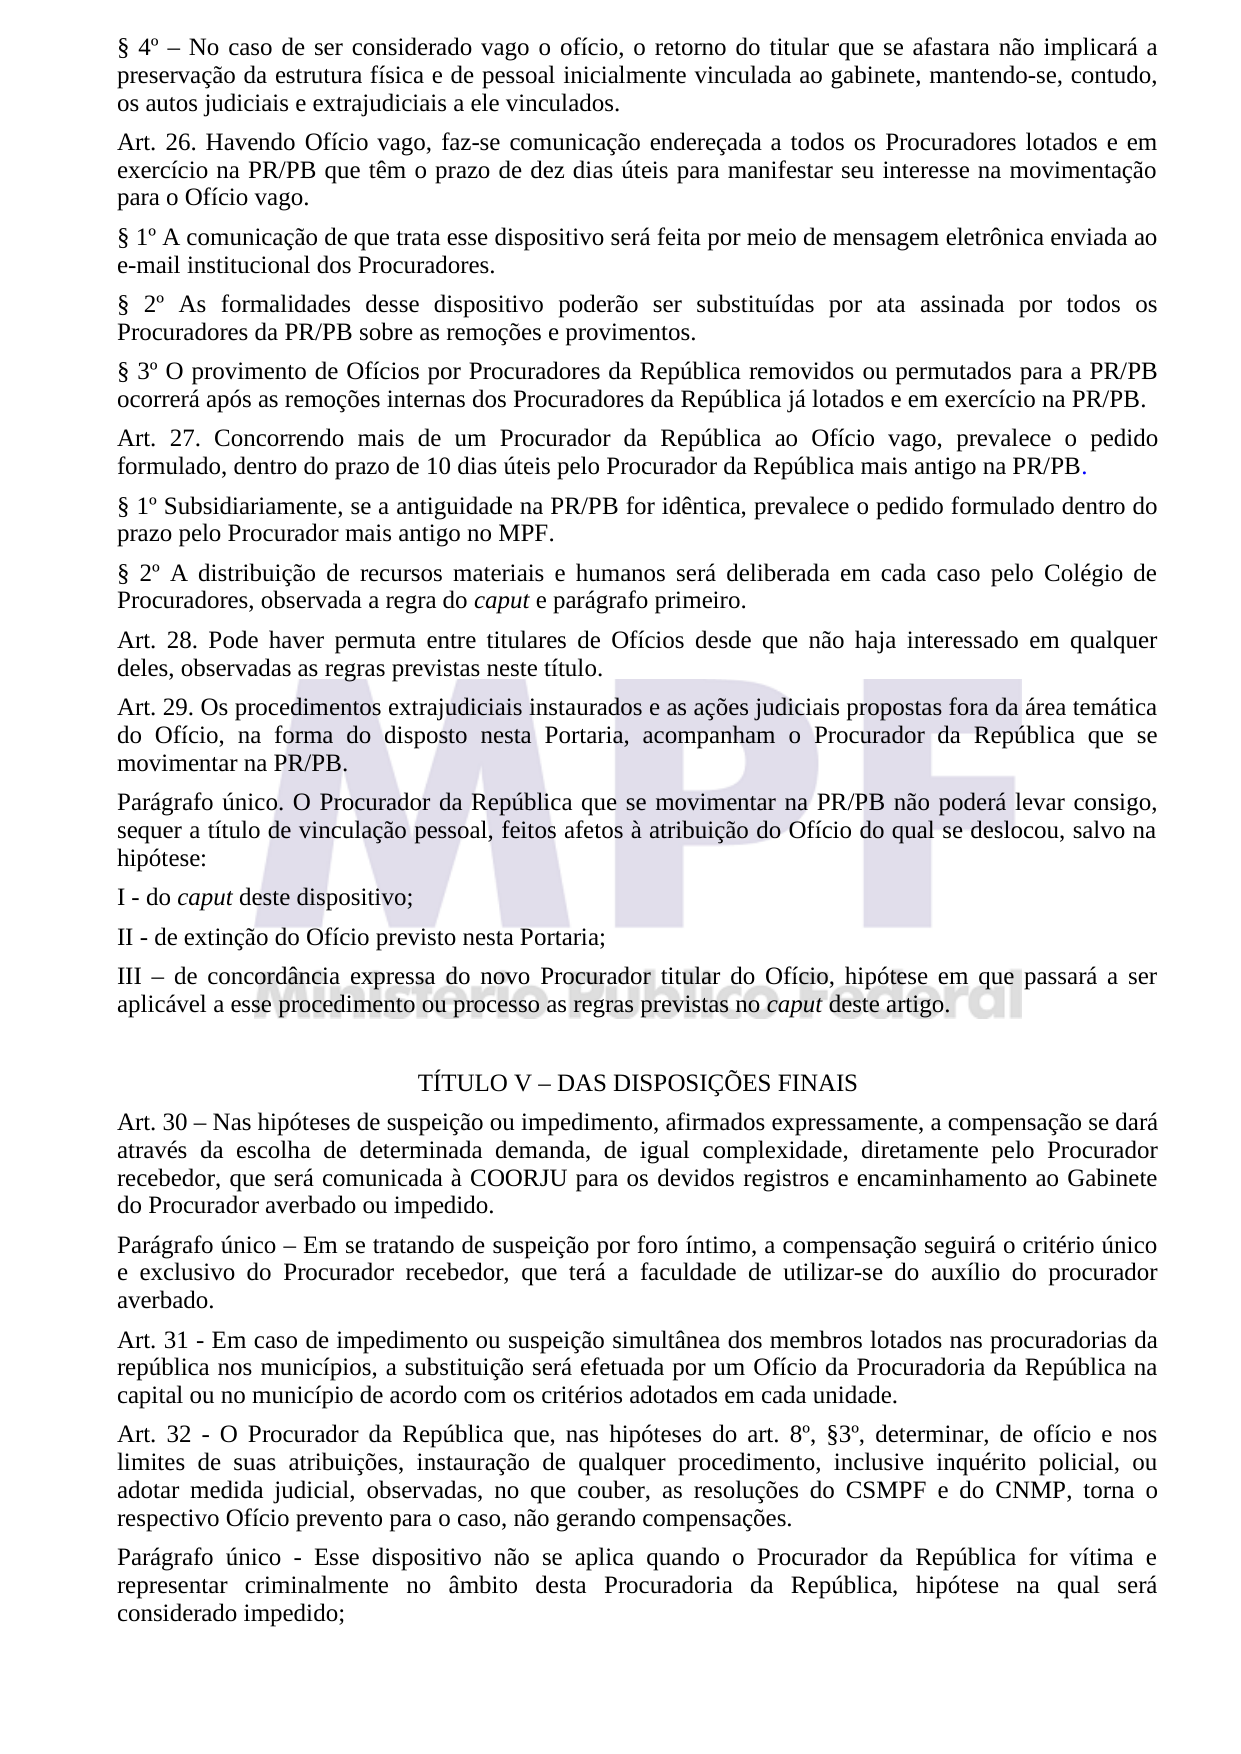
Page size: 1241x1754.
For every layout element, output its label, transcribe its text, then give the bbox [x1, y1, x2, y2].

text Parágrafo único. O Procurador da República que se movimentar na PR/PB não poderá levar consigo, sequer a título de vinculação pessoal, feitos afetos à atribuição do Ofício do qual se deslocou, salvo na hipótese: [117, 788, 1159, 871]
text III – de concordância expressa do novo Procurador titular do Ofício, hipótese em que passará a ser aplicável a esse procedimento ou processo as regras previstas no caput deste artigo. [117, 962, 1159, 1017]
text § 3º O provimento de Ofícios por Procuradores da República removidos ou permutados para a PR/PB ocorrerá após as remoções internas dos Procuradores da República já lotados e em exercício na PR/PB. [117, 357, 1159, 413]
text Art. 31 - Em caso de impedimento ou suspeição simultânea dos membros lotados nas procuradorias da república nos municípios, a substituição será efetuada por um Ofício da Procuradoria da República na capital ou no município de acordo com os critérios adotados em cada unidade. [117, 1326, 1159, 1409]
text § 2º As formalidades desse dispositivo poderão ser substituídas por ata assinada por todos os Procuradores da PR/PB sobre as remoções e provimentos. [117, 290, 1159, 346]
text Art. 26. Havendo Ofício vago, faz-se comunicação endereçada a todos os Procuradores lotados e em exercício na PR/PB que têm o prazo de dez dias úteis para manifestar seu interesse na movimentação para o Ofício vago. [117, 128, 1159, 211]
text TÍTULO V – DAS DISPOSIÇÕES FINAIS [117, 1069, 1159, 1096]
text II - de extinção do Ofício previsto nesta Portaria; [117, 923, 1159, 950]
text § 4º – No caso de ser considerado vago o ofício, o retorno do titular que se afastara não implicará a preservação da estrutura física e de pessoal inicialmente vinculada ao gabinete, mantendo-se, contudo, os autos judiciais e extrajudiciais a ele vinculados. [117, 33, 1159, 116]
text Art. 27. Concorrendo mais de um Procurador da República ao Ofício vago, prevalece o pedido formulado, dentro do prazo de 10 dias úteis pelo Procurador da República mais antigo na PR/PB. [117, 424, 1159, 480]
text Art. 32 - O Procurador da República que, nas hipóteses do art. 8º, §3º, determinar, de ofício e nos limites de suas atribuições, instauração de qualquer procedimento, inclusive inquérito policial, ou adotar medida judicial, observadas, no que couber, as resoluções do CSMPF e do CNMP, torna o respectivo Ofício prevento para o caso, não gerando compensações. [117, 1421, 1159, 1531]
picture [254, 911, 1022, 923]
picture [254, 950, 1022, 962]
text § 1º A comunicação de que trata esse dispositivo será feita por meio de mensagem eletrônica enviada ao e-mail institucional dos Procuradores. [117, 223, 1159, 278]
text Parágrafo único – Em se tratando de suspeição por foro íntimo, a compensação seguirá o critério único e exclusivo do Procurador recebedor, que terá a faculdade de utilizar-se do auxílio do procurador averbado. [117, 1231, 1159, 1314]
picture [254, 776, 1022, 788]
text I - do caput deste dispositivo; [117, 883, 1159, 911]
picture [254, 682, 1022, 693]
text Parágrafo único - Esse dispositivo não se aplica quando o Procurador da República for vítima e representar criminalmente no âmbito desta Procuradoria da República, hipótese na qual será considerado impedido; [117, 1543, 1159, 1626]
text Art. 29. Os procedimentos extrajudiciais instaurados e as ações judiciais propostas fora da área temática do Ofício, na forma do disposto nesta Portaria, acompanham o Procurador da República que se movimentar na PR/PB. [117, 693, 1159, 776]
text § 1º Subsidiariamente, se a antiguidade na PR/PB for idêntica, prevalece o pedido formulado dentro do prazo pelo Procurador mais antigo no MPF. [117, 492, 1159, 547]
text Art. 28. Pode haver permuta entre titulares de Ofícios desde que não haja interessado em qualquer deles, observadas as regras previstas neste título. [117, 626, 1159, 682]
picture [254, 871, 1022, 883]
text Art. 30 – Nas hipóteses de suspeição ou impedimento, afirmados expressamente, a compensação se dará através da escolha de determinada demanda, de igual complexidade, diretamente pelo Procurador recebedor, que será comunicada à COORJU para os devidos registros e encaminhamento ao Gabinete do Procurador averbado ou impedido. [117, 1108, 1159, 1219]
text § 2º A distribuição de recursos materiais e humanos será deliberada em cada caso pelo Colégio de Procuradores, observada a regra do caput e parágrafo primeiro. [117, 559, 1159, 614]
